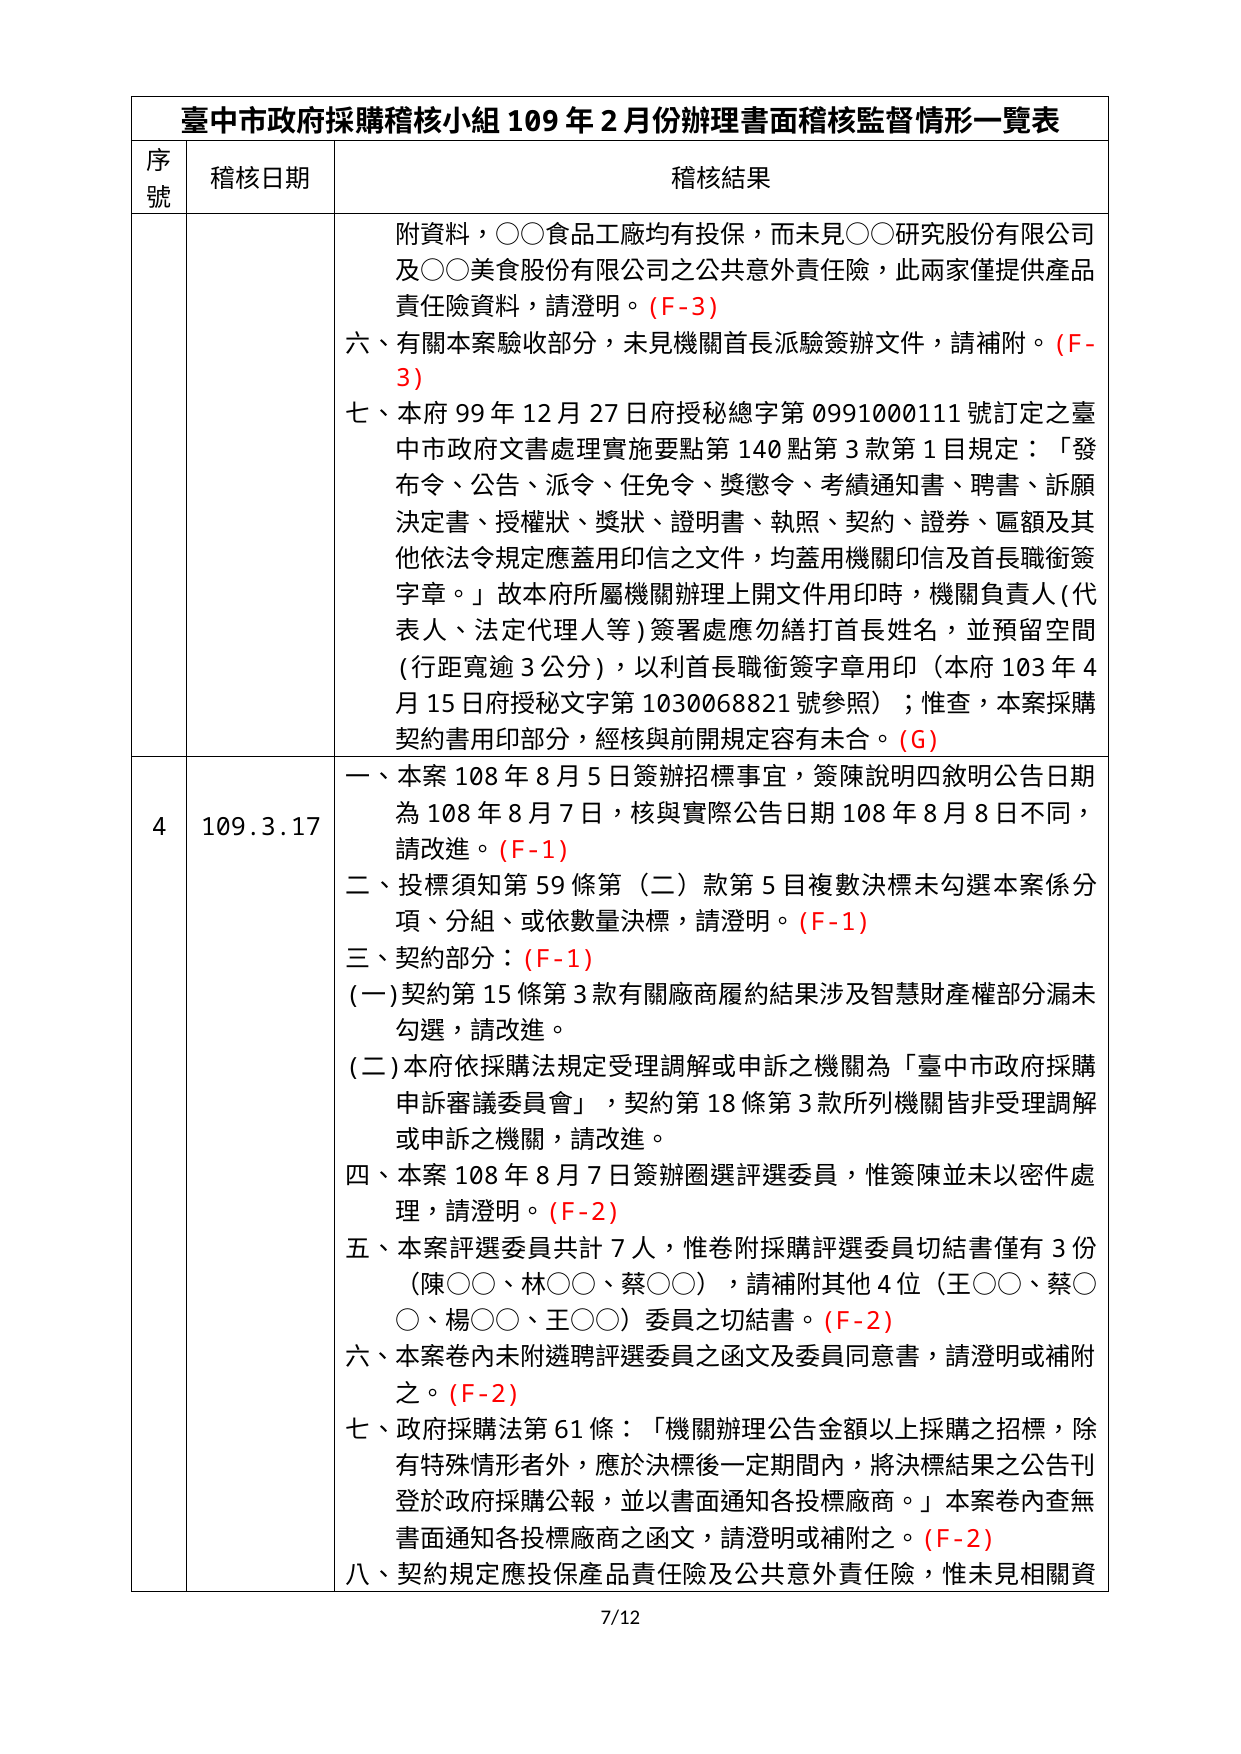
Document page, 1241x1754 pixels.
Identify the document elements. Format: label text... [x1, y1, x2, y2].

table_cell 4 [132, 757, 186, 1591]
table_cell 序號 [132, 141, 186, 213]
table_cell 附資料，○○食品工廠均有投保，而未見○○研究股份有限公司及○○美食股份有限公司之公共意外責任險，此兩家僅提供產品責任險資料，請澄明。(F-3) 六、有關本案驗收部分，未見機關首長派驗簽辦文件，請補附。(F-3) 七、本府99年12月27日府授秘總字第0991000111號訂定之臺中市政府文書處理實施要點第140點第3款第1目規定：「發布令、公告、派令、任免令、獎懲令、考績通知書、聘書、訴願決定書、授權狀、獎狀、證明書、執照、契約、證券、匾額及其他依法令規定應蓋用印信之文件，均蓋用機關印信及首長職銜簽字章。」故本府所屬機關辦理上開文件用印時，機關負責人(代表人、法定代理人等)簽署處應勿繕打首長姓名，並預留空間(行距寬逾3公分)，以利首長職銜簽字章用印（本府103年4月15日府授秘文字第1030068821號參照）；惟查，本案採購契約書用印部分，經核與前開規定容有未合。(G) [335, 214, 1108, 756]
table_cell 109.3.17 [187, 757, 334, 1591]
table_header 臺中市政府採購稽核小組109年2月份辦理書面稽核監督情形一覽表 [132, 97, 1108, 140]
table_cell 一、本案108年8月5日簽辦招標事宜，簽陳說明四敘明公告日期為108年8月7日，核與實際公告日期108年8月8日不同，請改進。(F-1) 二、投標須知第59條第（二）款第5目複數決標未勾選本案係分項、分組、或依數量決標，請澄明。(F-1) 三、契約部分：(F-1) (一)契約第15條第3款有關廠商履約結果涉及智慧財產權部分漏未勾選，請改進。 (二)本府依採購法規定受理調解或申訴之機關為「臺中市政府採購申訴審議委員會」，契約第18條第3款所列機關皆非受理調解或申訴之機關，請改進。 四、本案108年8月7日簽辦圈選評選委員，惟簽陳並未以密件處理，請澄明。(F-2) 五、本案評選委員共計7人，惟卷附採購評選委員切結書僅有3份（陳○○、林○○、蔡○○），請補附其他4位（王○○、蔡○○、楊○○、王○○）委員之切結書。(F-2) 六、本案卷內未附遴聘評選委員之函文及委員同意書，請澄明或補附之。(F-2) 七、政府採購法第61條：「機關辦理公告金額以上採購之招標，除有特殊情形者外，應於決標後一定期間內，將決標結果之公告刊登於政府採購公報，並以書面通知各投標廠商。」本案卷內查無書面通知各投標廠商之函文，請澄明或補附之。(F-2) 八、契約規定應投保產品責任險及公共意外責任險，惟未見相關資 [335, 757, 1108, 1591]
table_cell 稽核結果 [335, 141, 1108, 213]
table_cell [187, 214, 334, 756]
table_cell 稽核日期 [187, 141, 334, 213]
table_cell [132, 214, 186, 756]
